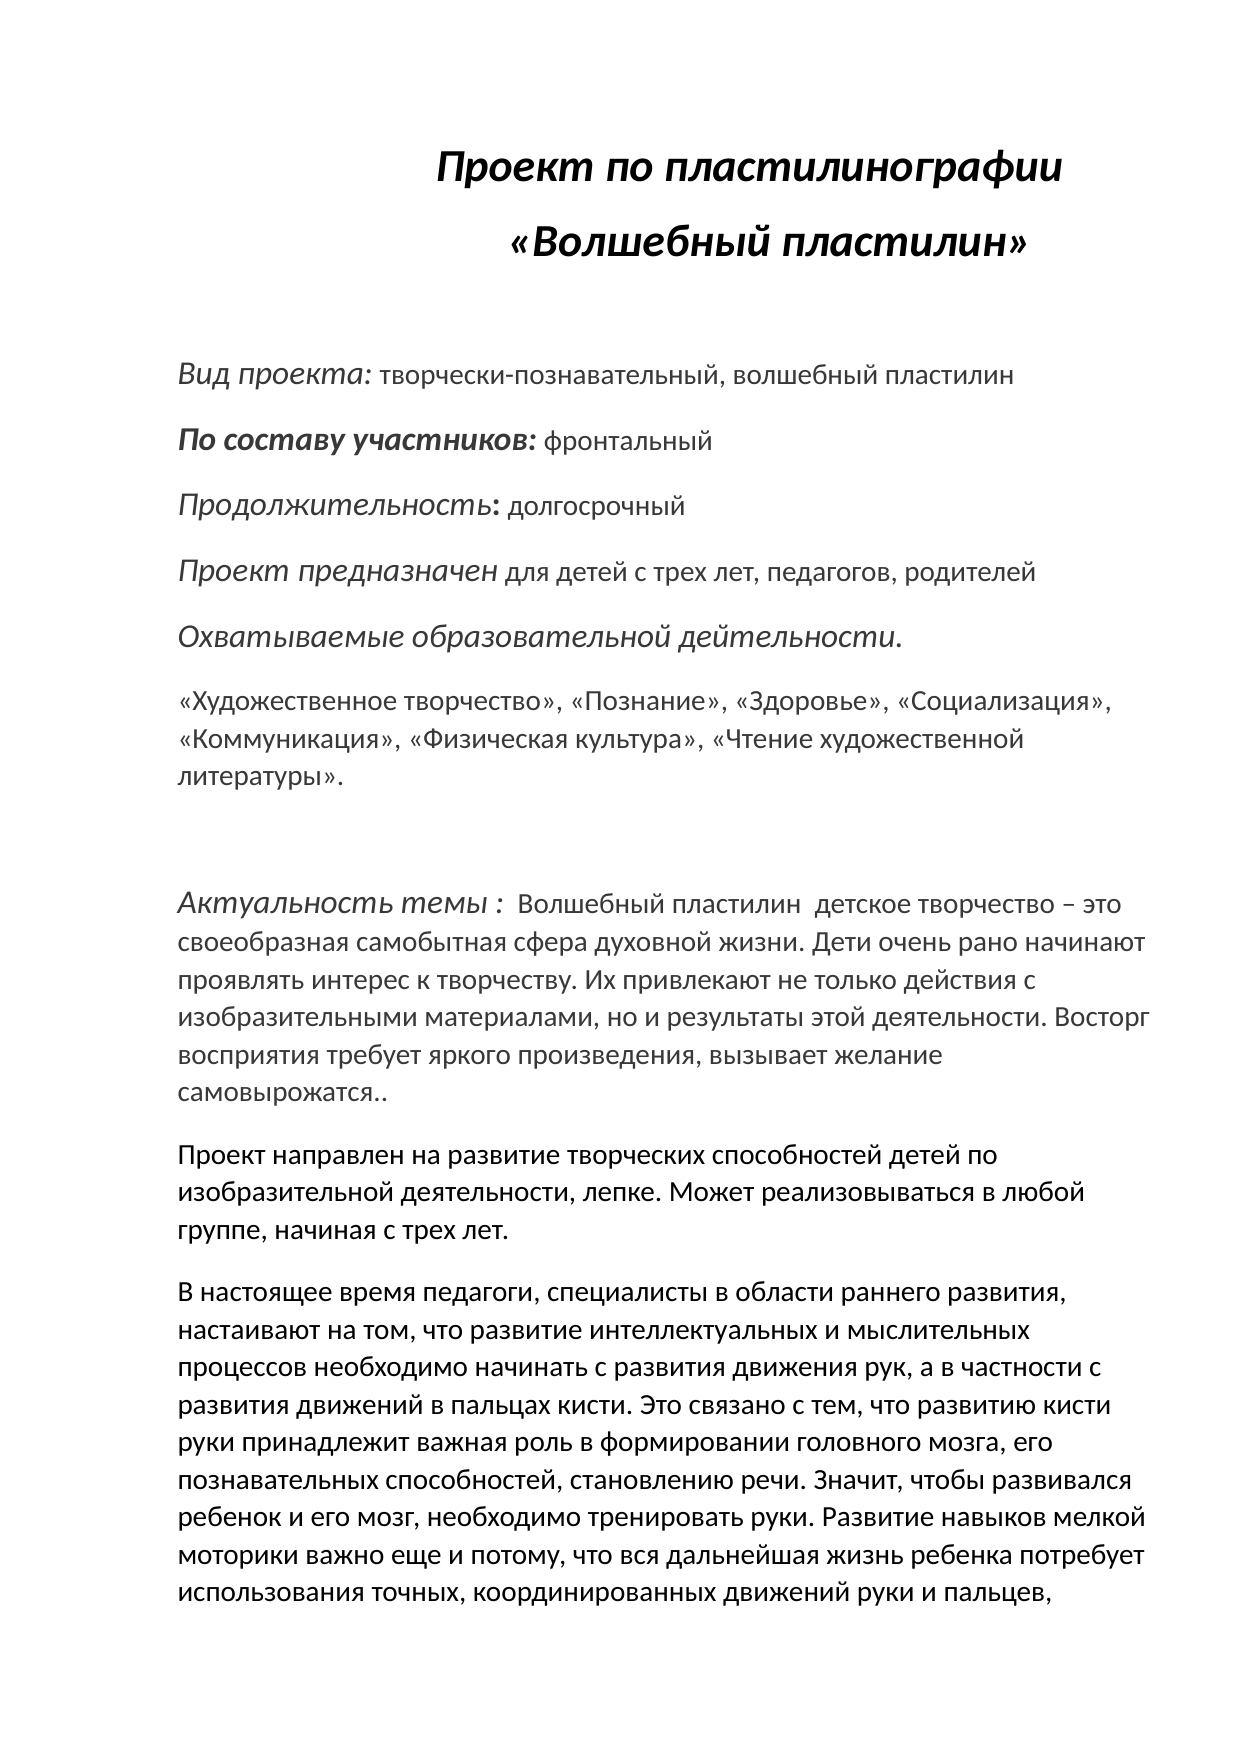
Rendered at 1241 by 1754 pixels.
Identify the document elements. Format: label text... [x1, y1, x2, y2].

text По составу участников: фронтальный [177, 418, 1152, 458]
text Вид проекта: творчески-познавательный, волшебный пластилин [177, 352, 1152, 393]
text Актуальность темы : Волшебный пластилин детское творчество – это своеобразная самобытная сфера духовной жизни. Дети очень рано начинают проявлять интерес к творчеству. Их привлекают не только действия с изобразительными материалами, но и результаты этой деятельности. Восторг восприятия требует яркого произведения, вызывает желание самовырожатся.. [177, 881, 1152, 1109]
subtitle «Волшебный пластилин» [177, 212, 1152, 267]
subtitle Проект по пластилинографии [177, 137, 1152, 193]
text «Художественное творчество», «Познание», «Здоровье», «Социализация», «Коммуникация», «Физическая культура», «Чтение художественной литературы». [177, 681, 1152, 793]
text Проект предназначен для детей с трех лет, педагогов, родителей [177, 549, 1152, 590]
text Охватываемые образовательной дейтельности. [177, 615, 1152, 656]
text В настоящее время педагоги, специалисты в области раннего развития, настаивают на том, что развитие интеллектуальных и мыслительных процессов необходимо начинать с развития движения рук, а в частности с развития движений в пальцах кисти. Это связано с тем, что развитию кисти руки принадлежит важная роль в формировании головного мозга, его познавательных способностей, становлению речи. Значит, чтобы развивался ребенок и его мозг, необходимо тренировать руки. Развитие навыков мелкой моторики важно еще и потому, что вся дальнейшая жизнь ребенка потребует использования точных, координированных движений руки и пальцев, [177, 1271, 1152, 1609]
text Проект направлен на развитие творческих способностей детей по изобразительной деятельности, лепке. Может реализовываться в любой группе, начиная с трех лет. [177, 1134, 1152, 1246]
text Продолжительность: долгосрочный [177, 483, 1152, 524]
